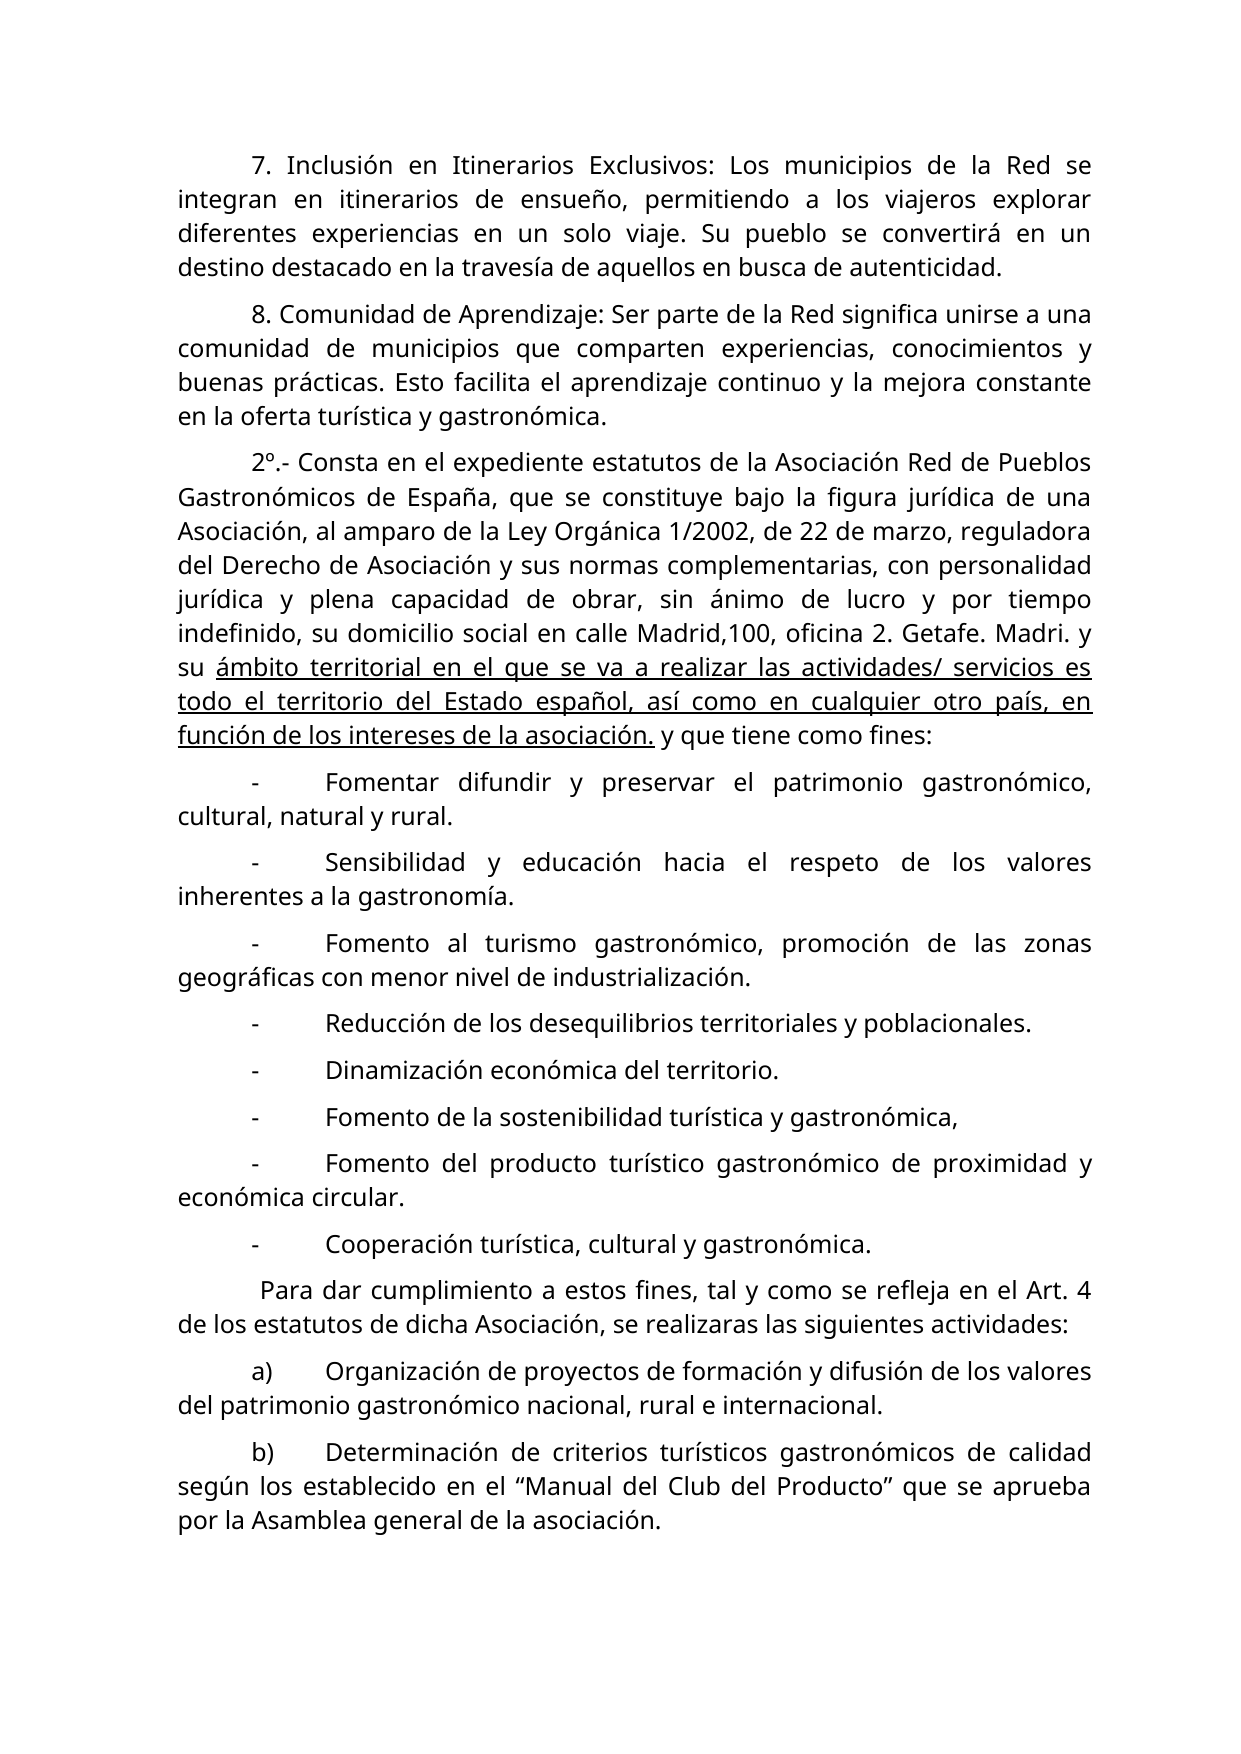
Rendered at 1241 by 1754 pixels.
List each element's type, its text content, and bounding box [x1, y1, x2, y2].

list Fomento de la sostenibilidad turística y gastronómica, [177, 1099, 1093, 1133]
text 7. Inclusión en Itinerarios Exclusivos: Los municipios de la Red se integran en itinerarios de ensueño, permitiendo a los viajeros explorar diferentes experiencias en un solo viaje. Su pueblo se convertirá en un destino destacado en la travesía de aquellos en busca de autenticidad. [177, 148, 1093, 284]
list Dinamización económica del territorio. [177, 1053, 1093, 1087]
list Fomento al turismo gastronómico, promoción de las zonas geográficas con menor nivel de industrialización. [177, 925, 1093, 993]
list Cooperación turística, cultural y gastronómica. [177, 1226, 1093, 1260]
list Organización de proyectos de formación y difusión de los valores del patrimonio gastronómico nacional, rural e internacional. [177, 1353, 1093, 1422]
list Determinación de criterios turísticos gastronómicos de calidad según los establecido en el “Manual del Club del Producto” que se aprueba por la Asamblea general de la asociación. [177, 1434, 1093, 1536]
list Fomento del producto turístico gastronómico de proximidad y económica circular. [177, 1146, 1093, 1214]
list Reducción de los desequilibrios territoriales y poblacionales. [177, 1006, 1093, 1040]
text Para dar cumplimiento a estos fines, tal y como se refleja en el Art. 4 de los estatutos de dicha Asociación, se realizaras las siguientes actividades: [177, 1273, 1093, 1341]
text función de los intereses de la asociación. y que tiene como fines: [177, 713, 1093, 752]
text 8. Comunidad de Aprendizaje: Ser parte de la Red significa unirse a una comunidad de municipios que comparten experiencias, conocimientos y buenas prácticas. Esto facilita el aprendizaje continuo y la mejora constante en la oferta turística y gastronómica. [177, 296, 1093, 433]
text 2º.- Consta en el expediente estatutos de la Asociación Red de Pueblos Gastronómicos de España, que se constituye bajo la figura jurídica de una Asociación, al amparo de la Ley Orgánica 1/2002, de 22 de marzo, reguladora del Derecho de Asociación y sus normas complementarias, con personalidad jurídica y plena capacidad de obrar, sin ánimo de lucro y por tiempo indefinido, su domicilio social en calle Madrid,100, oficina 2. Getafe. Madri. y su ámbito territorial en el que se va a realizar las actividades/ servicios es todo el territorio del Estado español, así como en cualquier otro país, en [177, 445, 1093, 712]
list Sensibilidad y educación hacia el respeto de los valores inherentes a la gastronomía. [177, 845, 1093, 913]
list Fomentar difundir y preservar el patrimonio gastronómico, cultural, natural y rural. [177, 764, 1093, 832]
